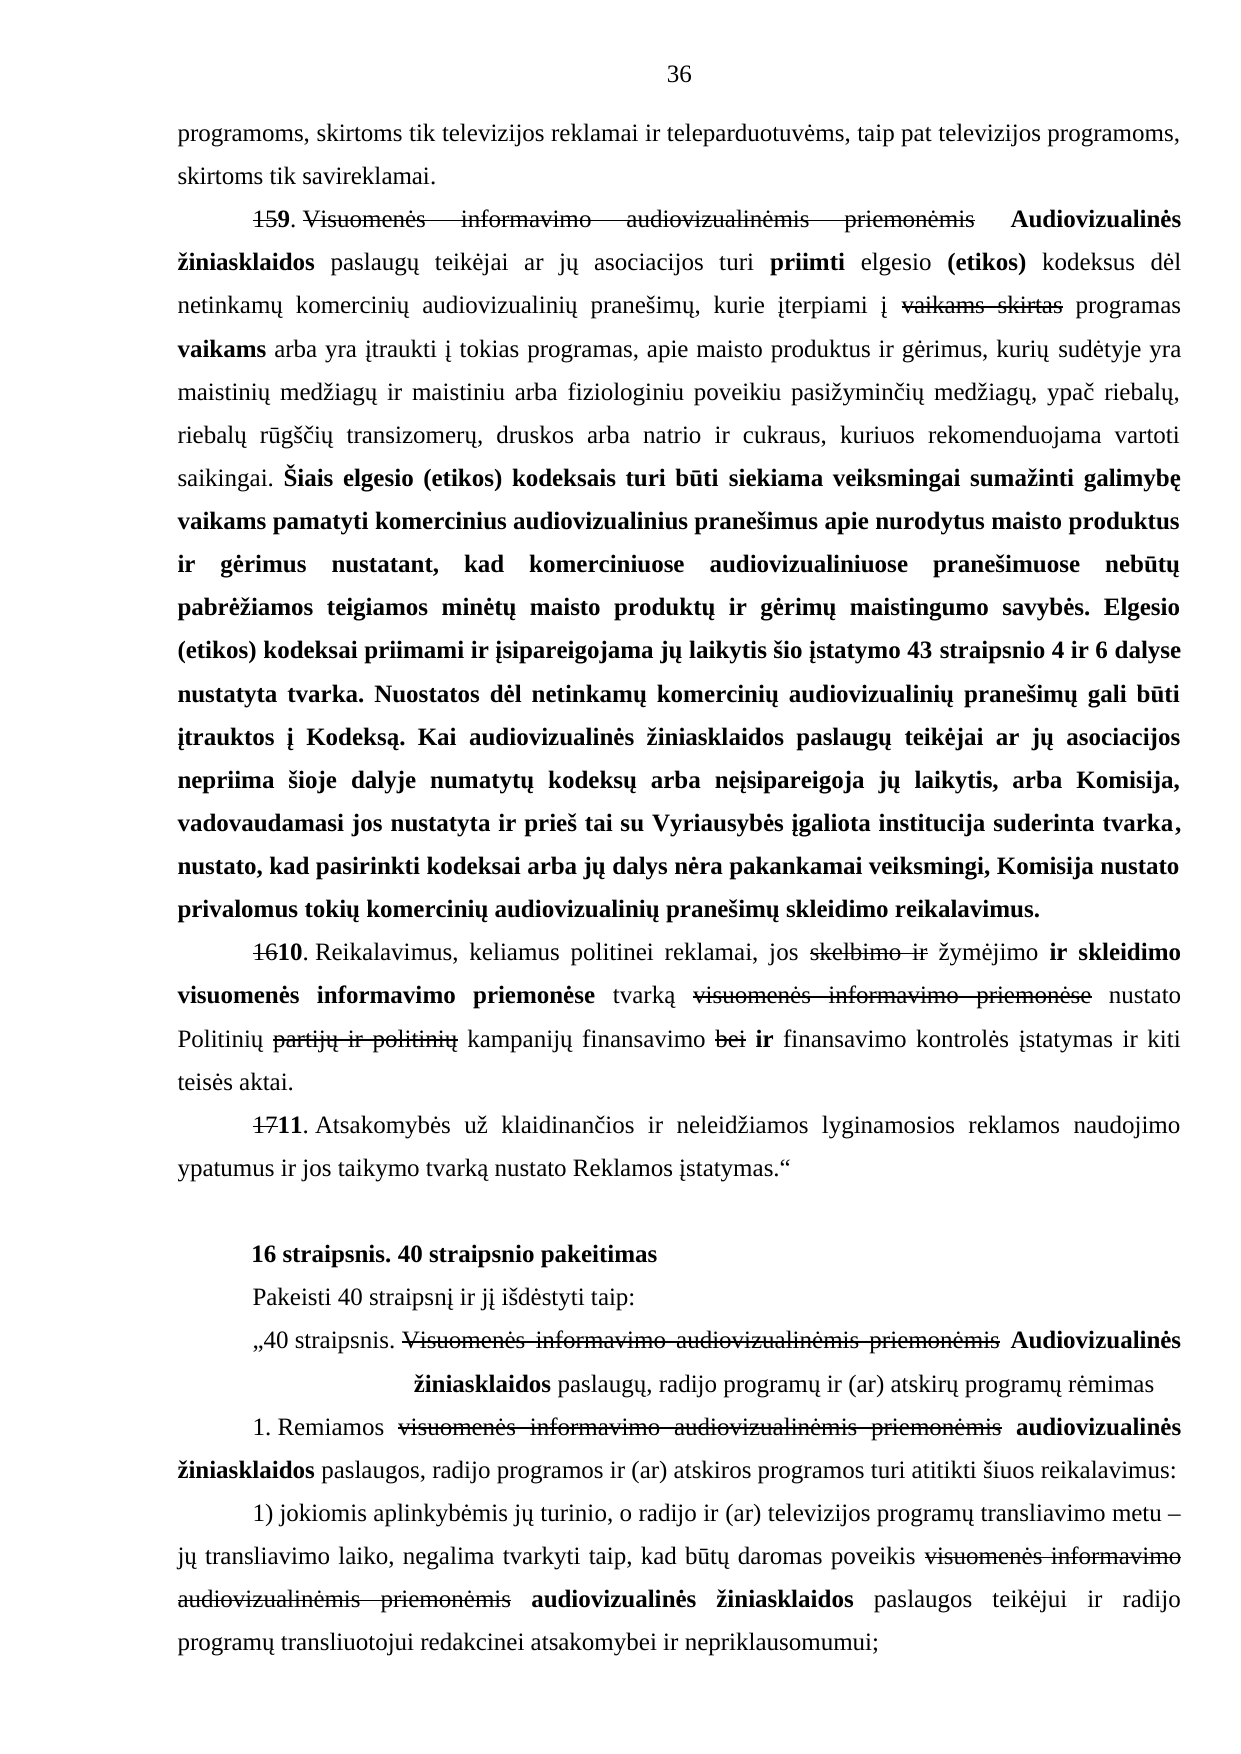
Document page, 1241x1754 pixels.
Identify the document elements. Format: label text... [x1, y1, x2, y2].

text programoms, skirtoms tik televizijos reklamai ir teleparduotuvėms, taip pat televizijos programoms, skirtoms tik savireklamai. [177, 118, 1181, 190]
text 1610. Reikalavimus, keliamus politinei reklamai, jos skelbimo ir žymėjimo ir skleidimo visuomenės informavimo priemonėse tvarką visuomenės informavimo priemonėse nustato Politinių partijų ir politinių kampanijų finansavimo bei ir finansavimo kontrolės įstatymas ir kiti teisės aktai. [177, 937, 1181, 1096]
text 1) jokiomis aplinkybėmis jų turinio, o radijo ir (ar) televizijos programų transliavimo metu – jų transliavimo laiko, negalima tvarkyti taip, kad būtų daromas poveikis visuomenės informavimo audiovizualinėmis priemonėmis audiovizualinės žiniasklaidos paslaugos teikėjui ir radijo programų transliuotojui redakcinei atsakomybei ir nepriklausomumui; [177, 1498, 1181, 1656]
text 16 straipsnis. 40 straipsnio pakeitimas [177, 1239, 1181, 1268]
text 1711. Atsakomybės už klaidinančios ir neleidžiamos lyginamosios reklamos naudojimo ypatumus ir jos taikymo tvarką nustato Reklamos įstatymas.“ [177, 1110, 1181, 1182]
text 1. Remiamos visuomenės informavimo audiovizualinėmis priemonėmis audiovizualinės žiniasklaidos paslaugos, radijo programos ir (ar) atskiros programos turi atitikti šiuos reikalavimus: [177, 1412, 1181, 1484]
text „40 straipsnis. Visuomenės informavimo audiovizualinėmis priemonėmis Audiovizualinės žiniasklaidos paslaugų, radijo programų ir (ar) atskirų programų rėmimas [252, 1326, 1181, 1397]
text 159. Visuomenės informavimo audiovizualinėmis priemonėmis Audiovizualinės žiniasklaidos paslaugų teikėjai ar jų asociacijos turi priimti elgesio (etikos) kodeksus dėl netinkamų komercinių audiovizualinių pranešimų, kurie įterpiami į vaikams skirtas programas vaikams arba yra įtraukti į tokias programas, apie maisto produktus ir gėrimus, kurių sudėtyje yra maistinių medžiagų ir maistiniu arba fiziologiniu poveikiu pasižyminčių medžiagų, ypač riebalų, riebalų rūgščių transizomerų, druskos arba natrio ir cukraus, kuriuos rekomenduojama vartoti saikingai. Šiais elgesio (etikos) kodeksais turi būti siekiama veiksmingai sumažinti galimybę vaikams pamatyti komercinius audiovizualinius pranešimus apie nurodytus maisto produktus ir gėrimus nustatant, kad komerciniuose audiovizualiniuose pranešimuose nebūtų pabrėžiamos teigiamos minėtų maisto produktų ir gėrimų maistingumo savybės. Elgesio (etikos) kodeksai priimami ir įsipareigojama jų laikytis šio įstatymo 43 straipsnio 4 ir 6 dalyse nustatyta tvarka. Nuostatos dėl netinkamų komercinių audiovizualinių pranešimų gali būti įtrauktos į Kodeksą. Kai audiovizualinės žiniasklaidos paslaugų teikėjai ar jų asociacijos nepriima šioje dalyje numatytų kodeksų arba neįsipareigoja jų laikytis, arba Komisija, vadovaudamasi jos nustatyta ir prieš tai su Vyriausybės įgaliota institucija suderinta tvarka, nustato, kad pasirinkti kodeksai arba jų dalys nėra pakankamai veiksmingi, Komisija nustato privalomus tokių komercinių audiovizualinių pranešimų skleidimo reikalavimus. [177, 204, 1181, 923]
text Pakeisti 40 straipsnį ir jį išdėstyti taip: [177, 1282, 1181, 1311]
